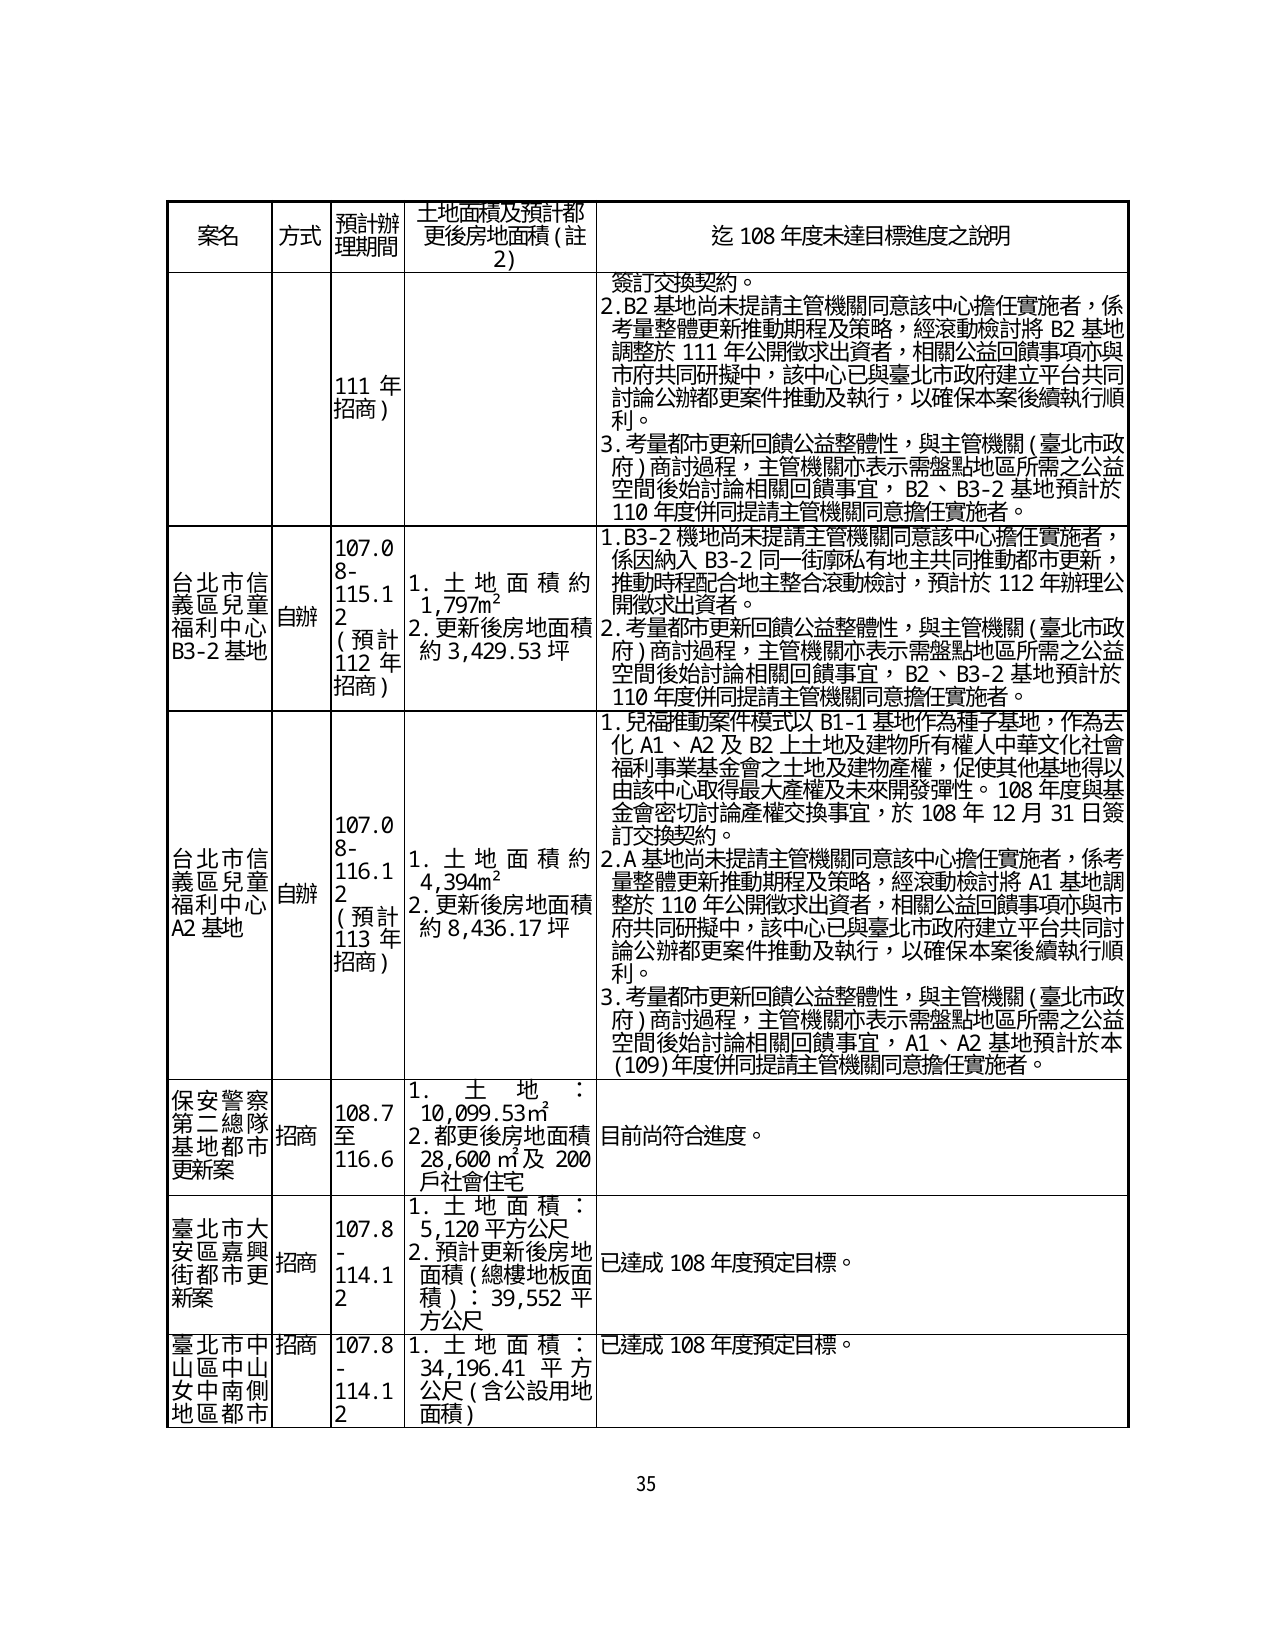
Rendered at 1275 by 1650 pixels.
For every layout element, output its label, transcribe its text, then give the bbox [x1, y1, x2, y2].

table_cell 111年招商) [332, 273, 404, 525]
table_cell 已達成108年度預定目標。 [597, 1335, 1127, 1427]
table_cell 招商 [273, 1335, 330, 1427]
table_header 方式 [273, 203, 330, 272]
table_cell 台北市信義區兒童福利中心A2基地 [169, 712, 271, 1078]
table_cell 107.8- 114.12 [332, 1335, 404, 1427]
table_cell 自辦 [273, 712, 330, 1078]
table_cell 1.B3-2機地尚未提請主管機關同意該中心擔任實施者，係因納入B3-2同一街廓私有地主共同推動都市更新，推動時程配合地主整合滾動檢討，預計於112年辦理公開徵求出資者。 2.考量都市更新回饋公益整體性，與主管機關(臺北市政府)商討過程，主管機關亦表示需盤點地區所需之公益空間後始討論相關回饋事宜，B2、B3-2基地預計於110年度併同提請主管機關同意擔任實施者。 [597, 527, 1127, 710]
table_cell 107.8- 114.12 [332, 1196, 404, 1334]
table_cell [405, 273, 596, 525]
table_cell 臺北市大安區嘉興街都市更新案 [169, 1196, 271, 1334]
table_header 預計辦理期間 [332, 203, 404, 272]
table_cell 已達成108年度預定目標。 [597, 1196, 1127, 1334]
table_cell 108.7至116.6 [332, 1080, 404, 1194]
table_cell 目前尚符合進度。 [597, 1080, 1127, 1194]
table_cell [273, 273, 330, 525]
table_cell 保安警察第二總隊基地都市更新案 [169, 1080, 271, 1194]
table_header 土地面積及預計都更後房地面積(註2) [405, 203, 596, 272]
table_header 迄108年度未達目標進度之說明 [597, 203, 1127, 272]
table_cell 招商 [273, 1196, 330, 1334]
table_cell [169, 273, 271, 525]
table_cell 1.土地面積約1,797m² 2.更新後房地面積約3,429.53坪 [405, 527, 596, 710]
table_cell 台北市信義區兒童福利中心B3-2基地 [169, 527, 271, 710]
table_cell 107.08-116.12 (預計113年招商) [332, 712, 404, 1078]
table_cell 簽訂交換契約。 2.B2基地尚未提請主管機關同意該中心擔任實施者，係考量整體更新推動期程及策略，經滾動檢討將B2基地調整於111年公開徵求出資者，相關公益回饋事項亦與市府共同研擬中，該中心已與臺北市政府建立平台共同討論公辦都更案件推動及執行，以確保本案後續執行順利。 3.考量都市更新回饋公益整體性，與主管機關(臺北市政府)商討過程，主管機關亦表示需盤點地區所需之公益空間後始討論相關回饋事宜，B2、B3-2基地預計於110年度併同提請主管機關同意擔任實施者。 [597, 273, 1127, 525]
table_cell 自辦 [273, 527, 330, 710]
table_cell 臺北市中山區中山女中南側地區都市 [169, 1335, 271, 1427]
table_header 案名 [169, 203, 271, 272]
table_cell 1.土地面積：34,196.41平方公尺(含公設用地面積) [405, 1335, 596, 1427]
table_cell 1.兒福推動案件模式以B1-1基地作為種子基地，作為去化A1、A2及B2上土地及建物所有權人中華文化社會福利事業基金會之土地及建物產權，促使其他基地得以由該中心取得最大產權及未來開發彈性。108年度與基金會密切討論產權交換事宜，於108年12月31日簽訂交換契約。 2.A基地尚未提請主管機關同意該中心擔任實施者，係考量整體更新推動期程及策略，經滾動檢討將A1基地調整於110年公開徵求出資者，相關公益回饋事項亦與市府共同研擬中，該中心已與臺北市政府建立平台共同討論公辦都更案件推動及執行，以確保本案後續執行順利。 3.考量都市更新回饋公益整體性，與主管機關(臺北市政府)商討過程，主管機關亦表示需盤點地區所需之公益空間後始討論相關回饋事宜，A1、A2基地預計於本(109)年度併同提請主管機關同意擔任實施者。 [597, 712, 1127, 1078]
table_cell 1.土地面積約4,394m² 2.更新後房地面積約8,436.17坪 [405, 712, 596, 1078]
table_cell 1.土地：10,099.53㎡ 2.都更後房地面積28,600㎡及200戶社會住宅 [405, 1080, 596, 1194]
table_cell 1.土地面積：5,120平方公尺 2.預計更新後房地面積(總樓地板面積)：39,552平方公尺 [405, 1196, 596, 1334]
table_cell 107.08-115.12 (預計112年招商) [332, 527, 404, 710]
table_cell 招商 [273, 1080, 330, 1194]
